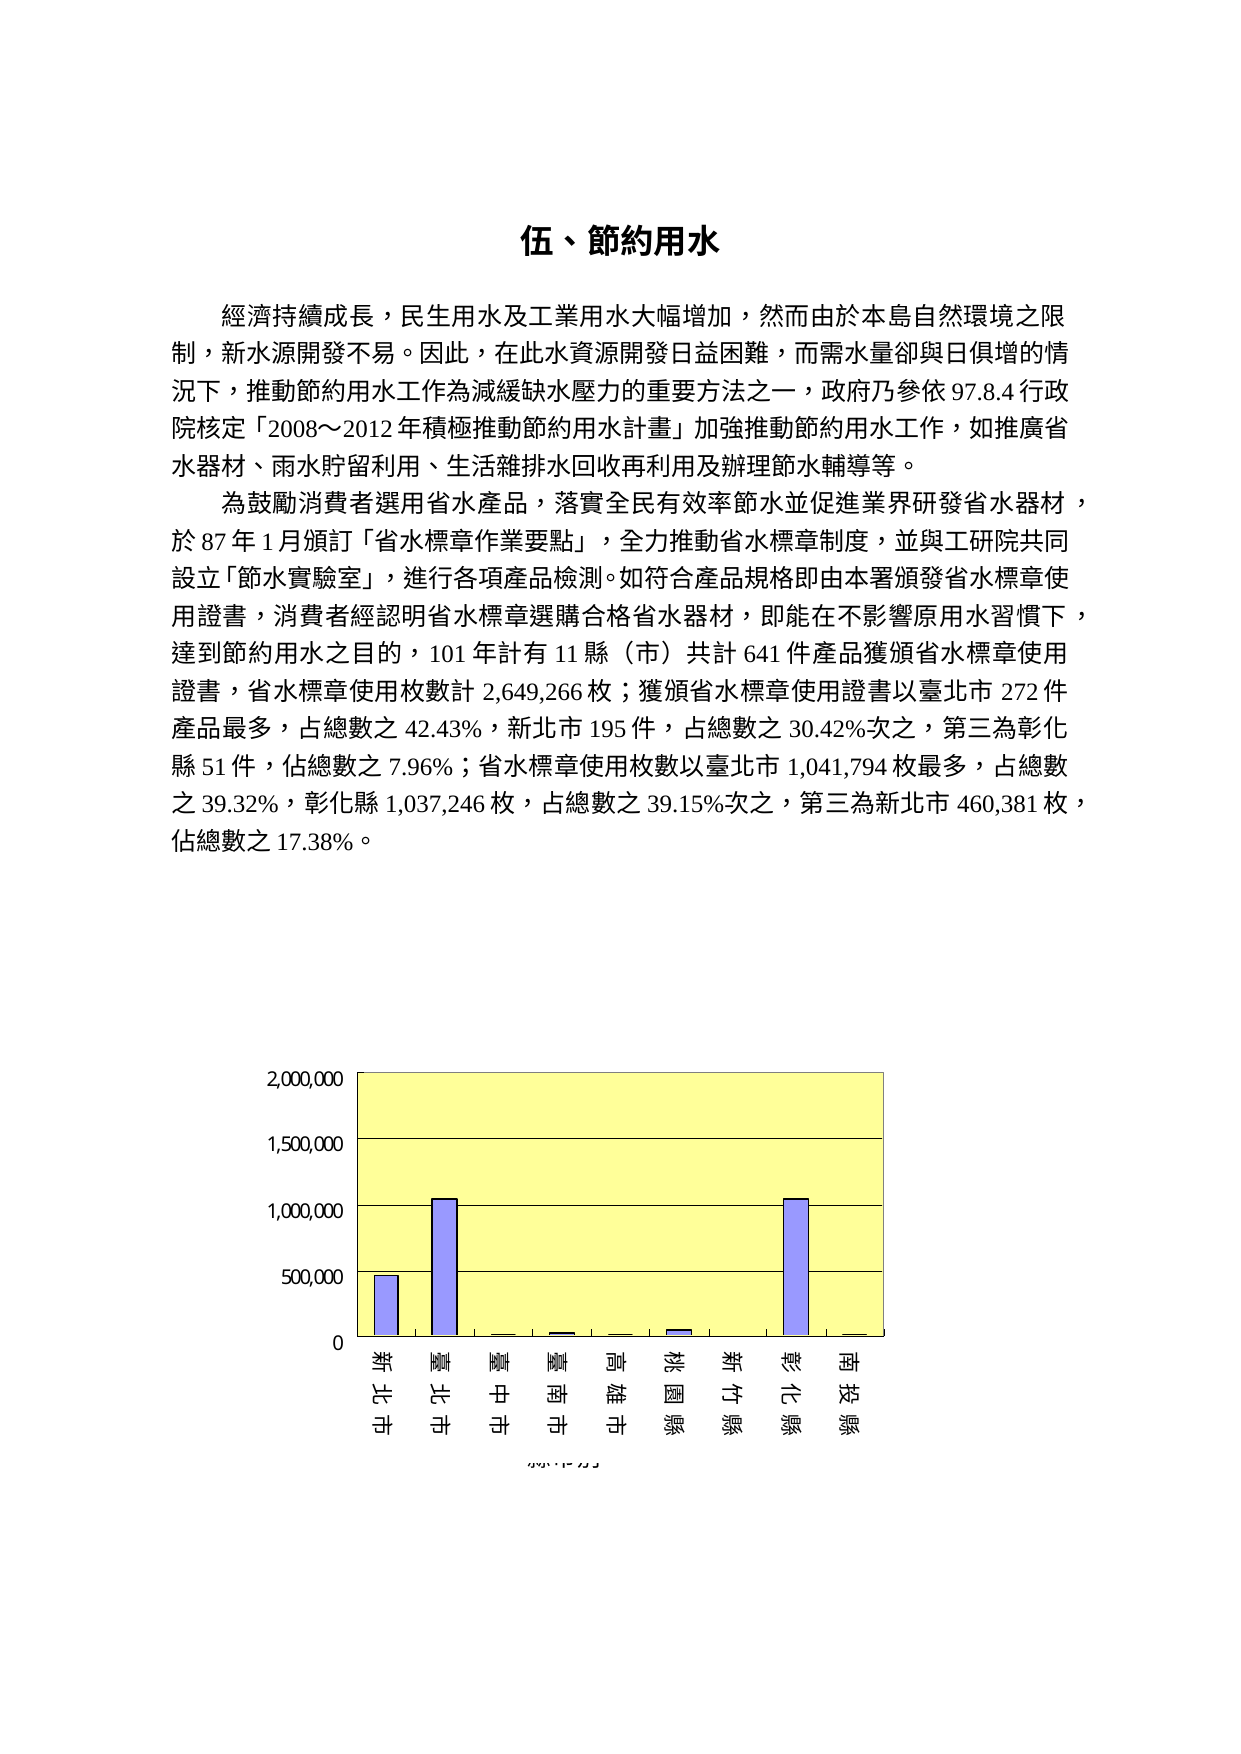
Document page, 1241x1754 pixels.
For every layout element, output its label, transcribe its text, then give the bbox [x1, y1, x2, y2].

text 伍、節約用水 [171, 202, 1069, 277]
text 經濟持續成長，民生用水及工業用水大幅增加，然而由於本島自然環境之限制，新水源開發不易。因此，在此水資源開發日益困難，而需水量卻與日俱增的情況下，推動節約用水工作為減緩缺水壓力的重要方法之一，政府乃參依97.8.4行政院核定「2008～2012年積極推動節約用水計畫」加強推動節約用水工作，如推廣省水器材、雨水貯留利用、生活雜排水回收再利用及辦理節水輔導等。 [171, 296, 1069, 483]
text 為鼓勵消費者選用省水產品，落實全民有效率節水並促進業界研發省水器材，於87年1月頒訂「省水標章作業要點」，全力推動省水標章制度，並與工研院共同設立「節水實驗室」，進行各項產品檢測。如符合產品規格即由本署頒發省水標章使用證書，消費者經認明省水標章選購合格省水器材，即能在不影響原用水習慣下，達到節約用水之目的，101年計有11縣（市）共計641件產品獲頒省水標章使用證書，省水標章使用枚數計2,649,266枚；獲頒省水標章使用證書以臺北市272件產品最多，占總數之42.43%，新北市195件，占總數之30.42%次之，第三為彰化縣51件，佔總數之7.96%；省水標章使用枚數以臺北市1,041,794枚最多，占總數之39.32%，彰化縣1,037,246枚，占總數之39.15%次之，第三為新北市460,381枚，佔總數之17.38%。 [171, 483, 1069, 858]
